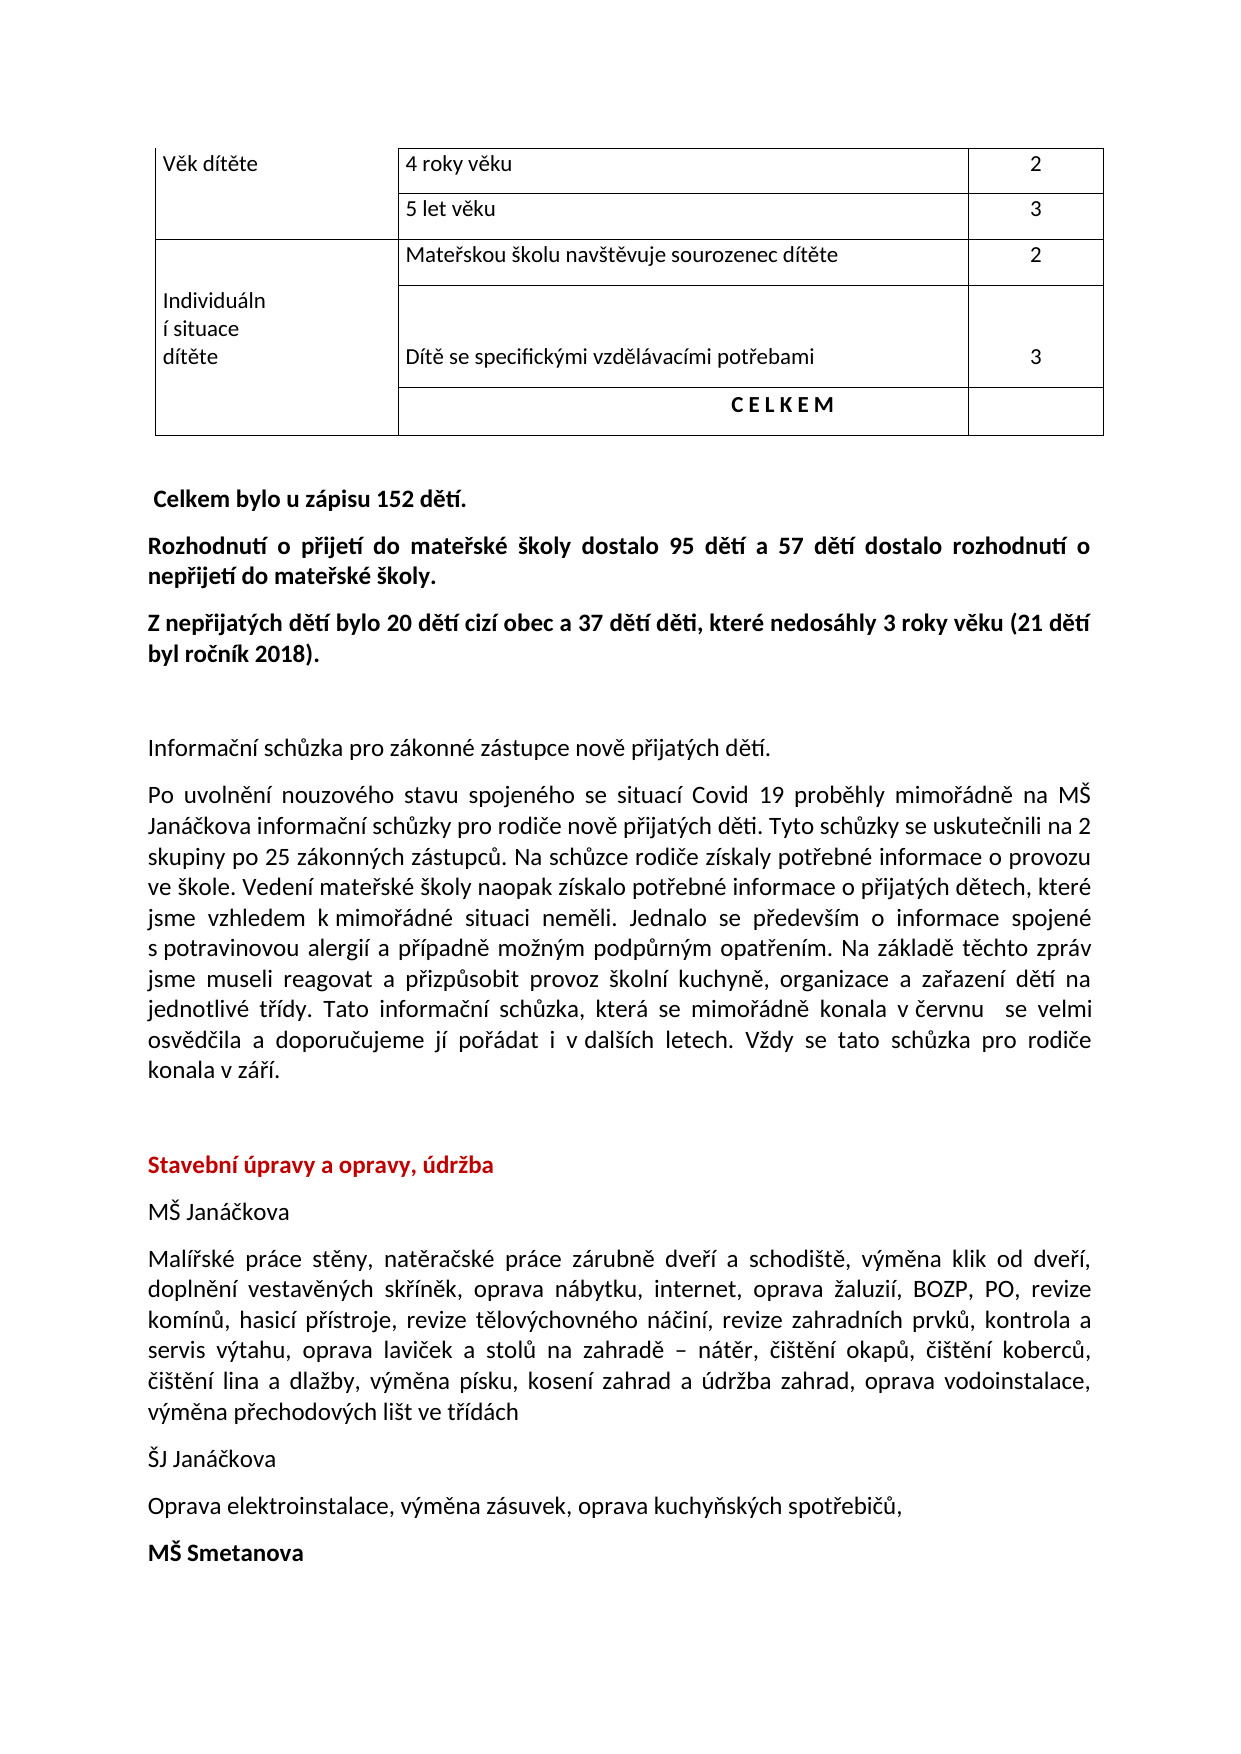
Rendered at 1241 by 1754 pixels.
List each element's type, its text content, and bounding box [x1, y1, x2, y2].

text Informační schůzka pro zákonné zástupce nově přijatých dětí. [148, 732, 1093, 763]
table_cell [278, 193, 398, 239]
text Rozhodnutí o přijetí do mateřské školy dostalo 95 dětí a 57 dětí dostalo rozhodnutí o nepřijetí do mateřské školy. [148, 530, 1093, 591]
table_cell 5 let věku [399, 194, 771, 239]
table_cell [771, 194, 869, 239]
table_cell [278, 387, 398, 434]
table_cell Věk dítěte [156, 148, 278, 193]
text Celkem bylo u zápisu 152 dětí. [148, 483, 1093, 513]
table_cell 2 [969, 149, 1103, 193]
text Po uvolnění nouzového stavu spojeného se situací Covid 19 proběhly mimořádně na MŠ Janáčkova informační schůzky pro rodiče nově přijatých děti. Tyto schůzky se uskutečnili na 2 skupiny po 25 zákonných zástupců. Na schůzce rodiče získaly potřebné informace o provozu ve škole. Vedení mateřské školy naopak získalo potřebné informace o přijatých dětech, které jsme vzhledem k mimořádné situaci neměli. Jednalo se především o informace spojené s potravinovou alergií a případně možným podpůrným opatřením. Na základě těchto zpráv jsme museli reagovat a přizpůsobit provoz školní kuchyně, organizace a zařazení dětí na jednotlivé třídy. Tato informační schůzka, která se mimořádně konala v červnu se velmi osvědčila a doporučujeme jí pořádat i v dalších letech. Vždy se tato schůzka pro rodiče konala v září. [148, 780, 1093, 1085]
text Stavební úpravy a opravy, údržba [148, 1149, 1093, 1179]
text Malířské práce stěny, natěračské práce zárubně dveří a schodiště, výměna klik od dveří, doplnění vestavěných skříněk, oprava nábytku, internet, oprava žaluzií, BOZP, PO, revize komínů, hasicí přístroje, revize tělovýchovného náčiní, revize zahradních prvků, kontrola a servis výtahu, oprava laviček a stolů na zahradě – nátěr, čištění okapů, čištění koberců, čištění lina a dlažby, výměna písku, kosení zahrad a údržba zahrad, oprava vodoinstalace, výměna přechodových lišt ve třídách [148, 1243, 1093, 1426]
table_cell [869, 388, 968, 434]
table_cell [869, 240, 968, 285]
table_cell [399, 388, 724, 434]
table_cell [156, 240, 278, 285]
table_cell [278, 148, 398, 193]
table_cell 3 [969, 286, 1103, 387]
table_cell C E L K E M [724, 388, 869, 434]
table_cell [869, 194, 968, 239]
table_cell Dítě se specifickými vzdělávacími potřebami [399, 286, 968, 387]
table_cell 2 [969, 240, 1103, 285]
table_cell [156, 387, 278, 434]
table_cell [278, 285, 398, 387]
table_cell 4 roky věku [399, 149, 771, 193]
text ŠJ Janáčkova [148, 1443, 1093, 1473]
table_cell [869, 149, 968, 193]
text MŠ Janáčkova [148, 1196, 1093, 1226]
text MŠ Smetanova [148, 1537, 1093, 1568]
table_cell 3 [969, 194, 1103, 239]
table_cell [278, 240, 398, 285]
table_cell [156, 193, 278, 239]
text Oprava elektroinstalace, výměna zásuvek, oprava kuchyňských spotřebičů, [148, 1490, 1093, 1521]
table_cell [969, 388, 1103, 434]
text Z nepřijatých dětí bylo 20 dětí cizí obec a 37 dětí děti, které nedosáhly 3 roky věku (21 dětí byl ročník 2018). [148, 608, 1093, 669]
table_cell Mateřskou školu navštěvuje sourozenec dítěte [399, 240, 869, 285]
table_cell Individuální situace dítěte [156, 285, 278, 387]
table_cell [771, 149, 869, 193]
